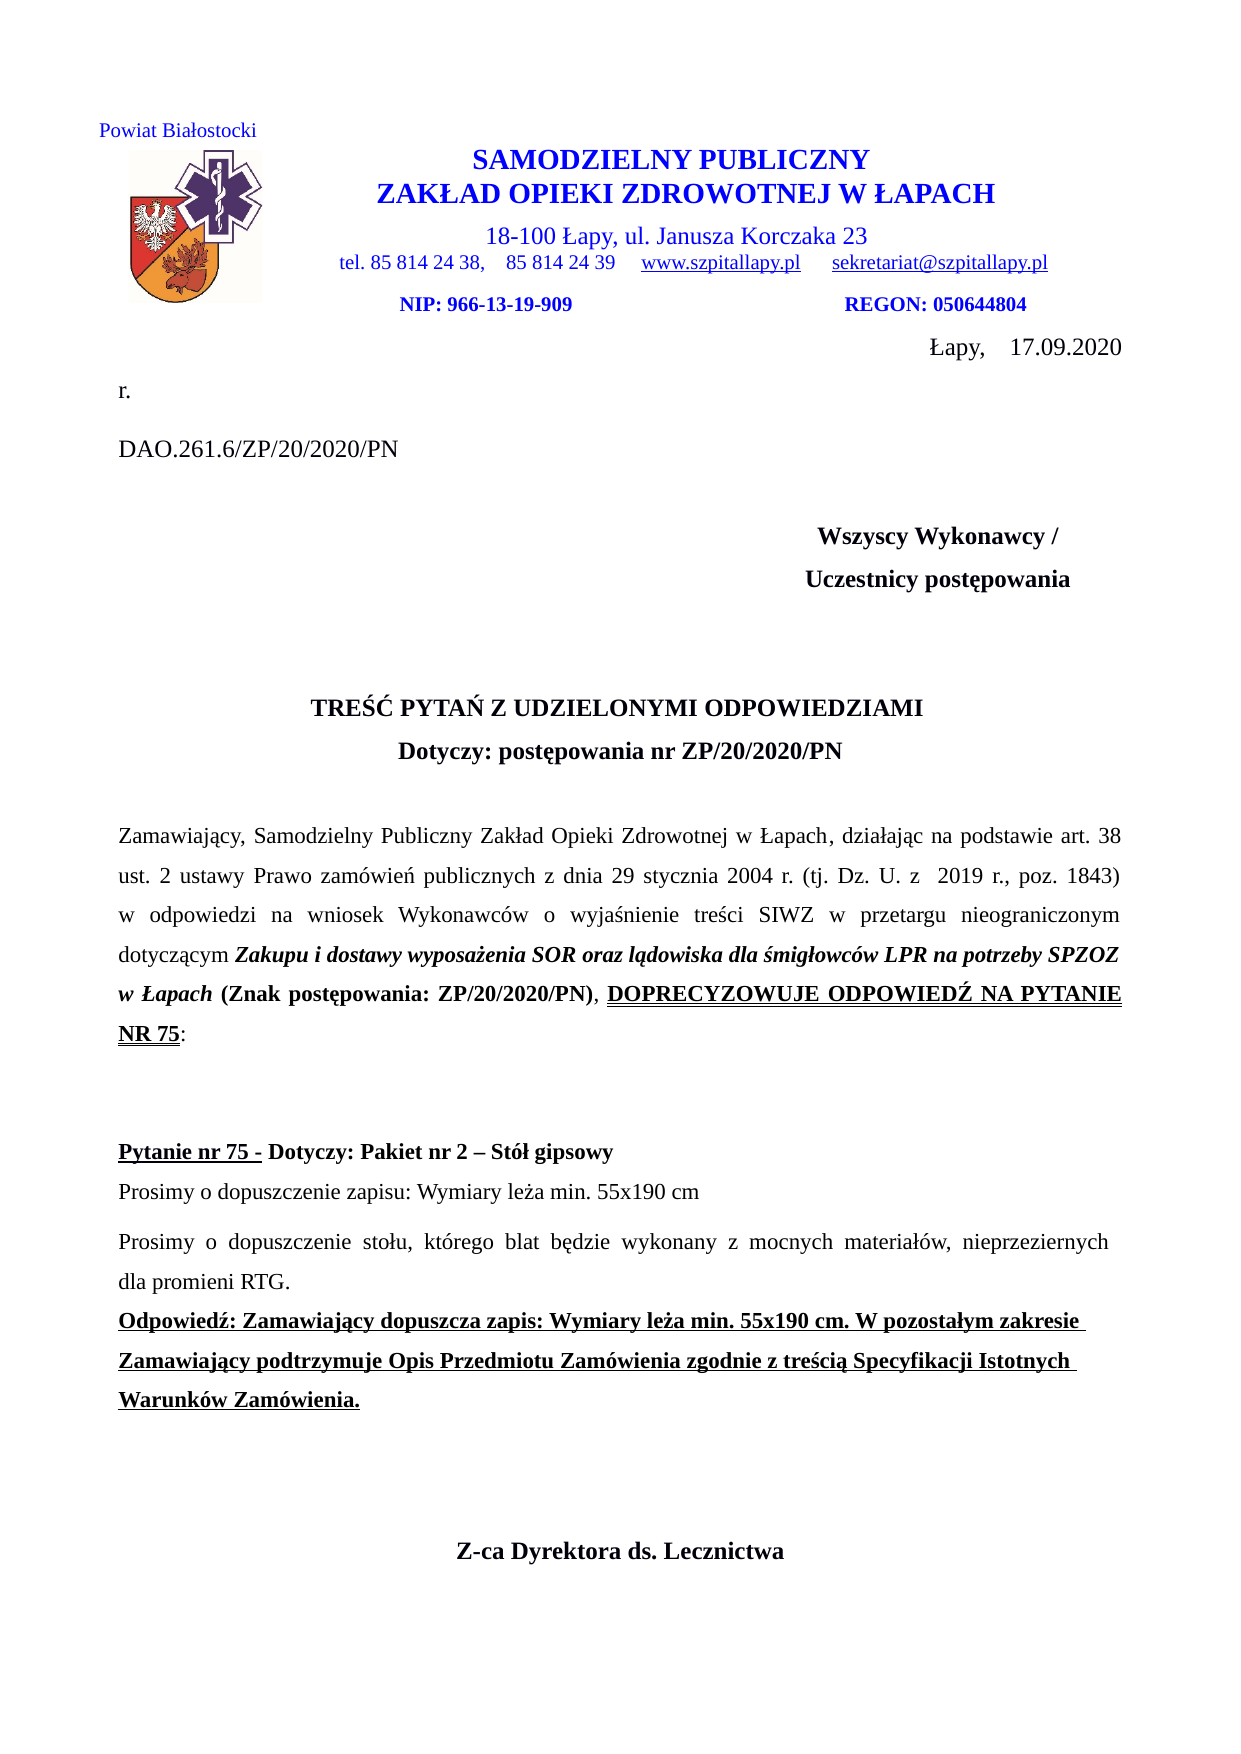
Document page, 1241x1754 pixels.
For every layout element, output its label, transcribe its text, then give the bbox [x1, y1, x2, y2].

text SAMODZIELNY PUBLICZNY [118, 142, 1122, 176]
text Odpowiedź: Zamawiający dopuszcza zapis: Wymiary leża min. 55x190 cm. W pozostałym zakresie Zamawiający podtrzymuje Opis Przedmiotu Zamówienia zgodnie z treścią Specyfikacji Istotnych Warunków Zamówienia. [118, 1307, 1122, 1412]
text Zamawiający, Samodzielny Publiczny Zakład Opieki Zdrowotnej w Łapach, działając na podstawie art. 38 ust. 2 ustawy Prawo zamówień publicznych z dnia 29 stycznia 2004 r. (tj. Dz. U. z 2019 r., poz. 1843) w odpowiedzi na wniosek Wykonawców o wyjaśnienie treści SIWZ w przetargu nieograniczonym dotyczącym Zakupu i dostawy wyposażenia SOR oraz lądowiska dla śmigłowców LPR na potrzeby SPZOZ w Łapach (Znak postępowania: ZP/20/2020/PN), DOPRECYZOWUJE ODPOWIEDŹ NA PYTANIE NR 75: [118, 823, 1122, 1046]
text NIP: 966-13-19-909 REGON: 050644804 Łapy, 17.09.2020 r. [118, 288, 1122, 403]
text DAO.261.6/ZP/20/2020/PN [118, 434, 1122, 463]
text Powiat Białostocki [88, 118, 517, 142]
text ZAKŁAD OPIEKI ZDROWOTNEJ W ŁAPACH [263, 176, 1122, 209]
text 18-100 Łapy, ul. Janusza Korczaka 23 [263, 221, 1122, 250]
text tel. 85 814 24 38, 85 814 24 39 www.szpitallapy.pl sekretariat@szpitallapy.pl [263, 250, 1122, 274]
text TREŚĆ PYTAŃ Z UDZIELONYMI ODPOWIEDZIAMI Dotyczy: postępowania nr ZP/20/2020/PN [118, 693, 1122, 765]
text Z-ca Dyrektora ds. Lecznictwa [118, 1536, 1122, 1564]
text Prosimy o dopuszczenie zapisu: Wymiary leża min. 55x190 cm [118, 1178, 1122, 1204]
text Pytanie nr 75 - Dotyczy: Pakiet nr 2 – Stół gipsowy [118, 1138, 1122, 1165]
text Prosimy o dopuszczenie stołu, którego blat będzie wykonany z mocnych materiałów, nieprzeziernych dla promieni RTG. [118, 1228, 1122, 1294]
text Wszyscy Wykonawcy / Uczestnicy postępowania [753, 521, 1122, 593]
